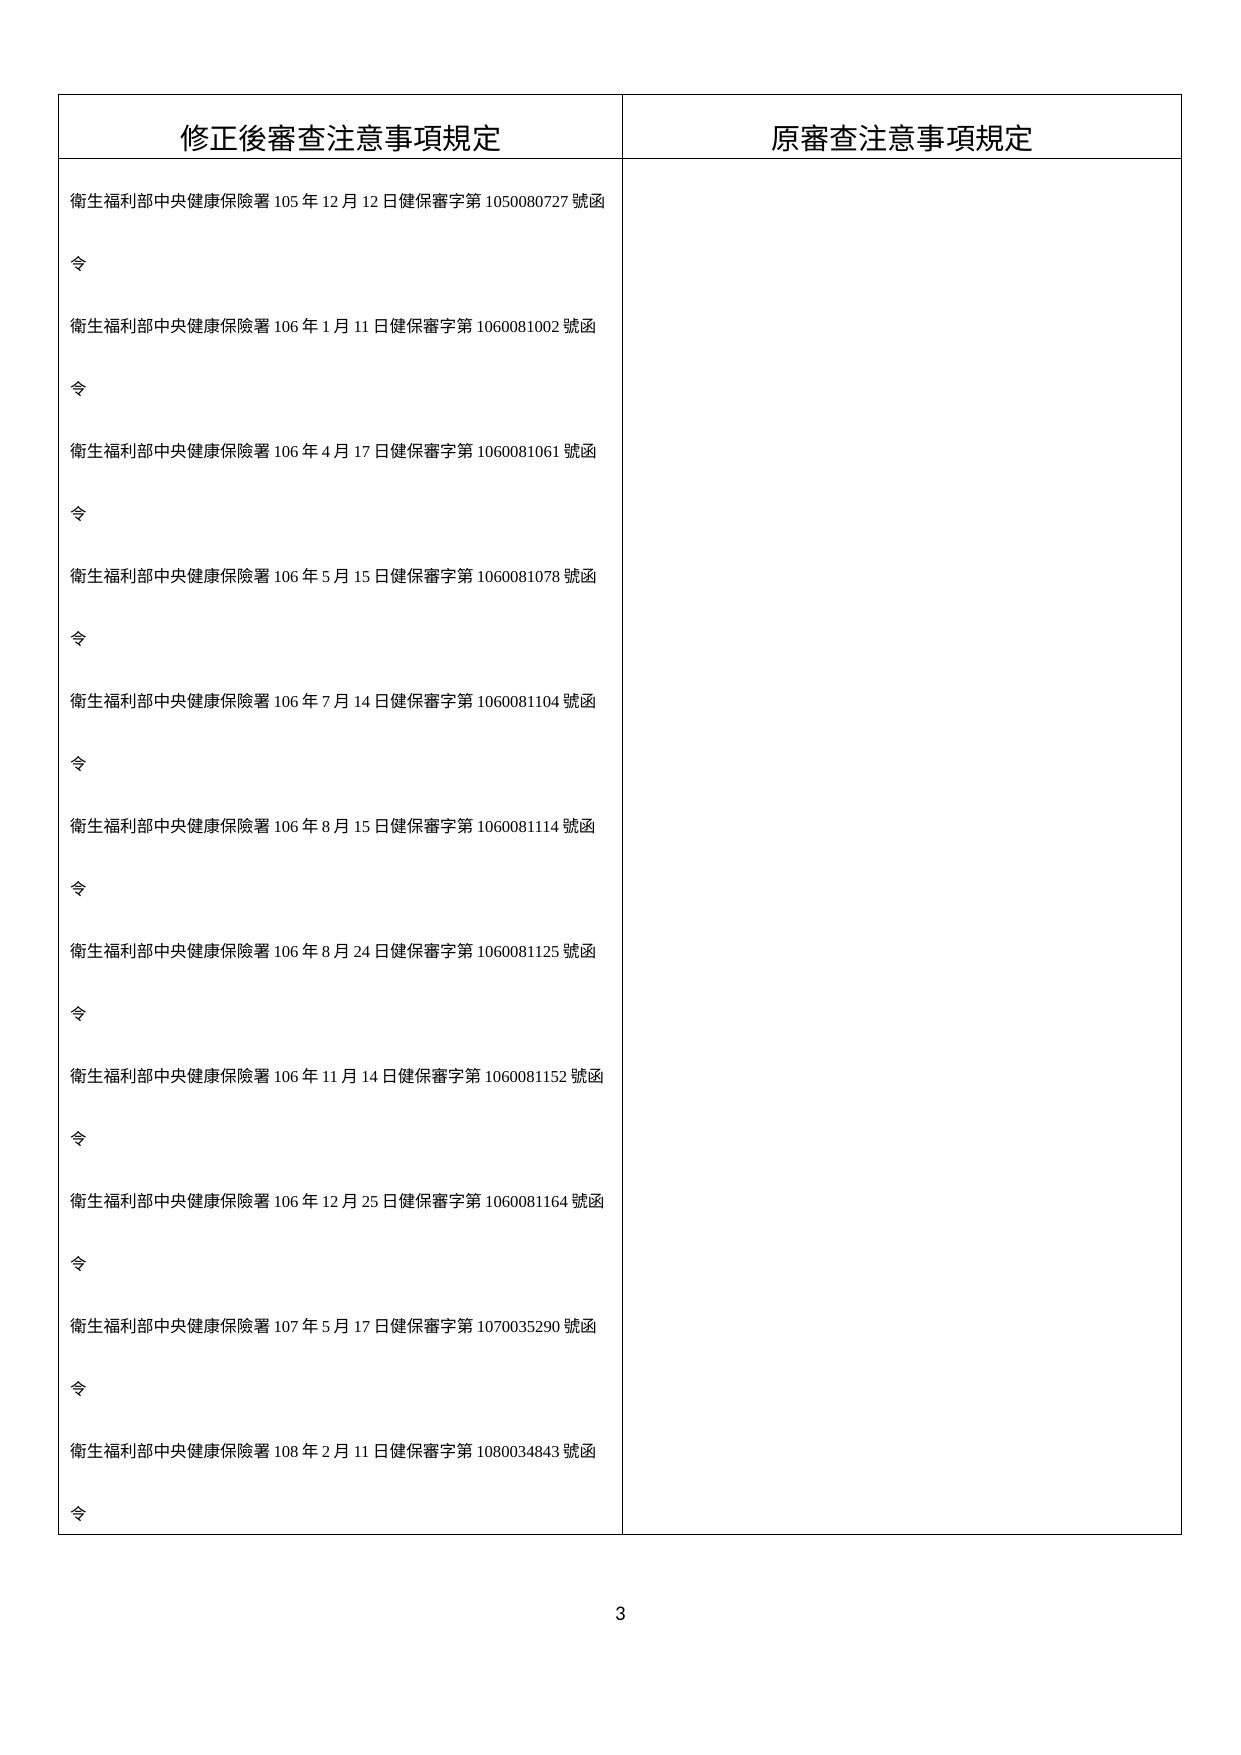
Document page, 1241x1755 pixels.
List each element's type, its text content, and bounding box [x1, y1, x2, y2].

table_header 原審查注意事項規定 [623, 95, 1181, 158]
table_cell 衛生福利部中央健康保險署105年12月12日健保審字第1050080727號函令 衛生福利部中央健康保險署106年1月11日健保審字第1060081002號函令 衛生福利部中央健康保險署106年4月17日健保審字第1060081061號函令 衛生福利部中央健康保險署106年5月15日健保審字第1060081078號函令 衛生福利部中央健康保險署106年7月14日健保審字第1060081104號函令 衛生福利部中央健康保險署106年8月15日健保審字第1060081114號函令 衛生福利部中央健康保險署106年8月24日健保審字第1060081125號函令 衛生福利部中央健康保險署106年11月14日健保審字第1060081152號函令 衛生福利部中央健康保險署106年12月25日健保審字第1060081164號函令 衛生福利部中央健康保險署107年5月17日健保審字第1070035290號函令 衛生福利部中央健康保險署108年2月11日健保審字第1080034843號函令 [59, 159, 622, 1534]
table_header 修正後審查注意事項規定 [59, 95, 622, 158]
table_cell [623, 159, 1181, 1534]
